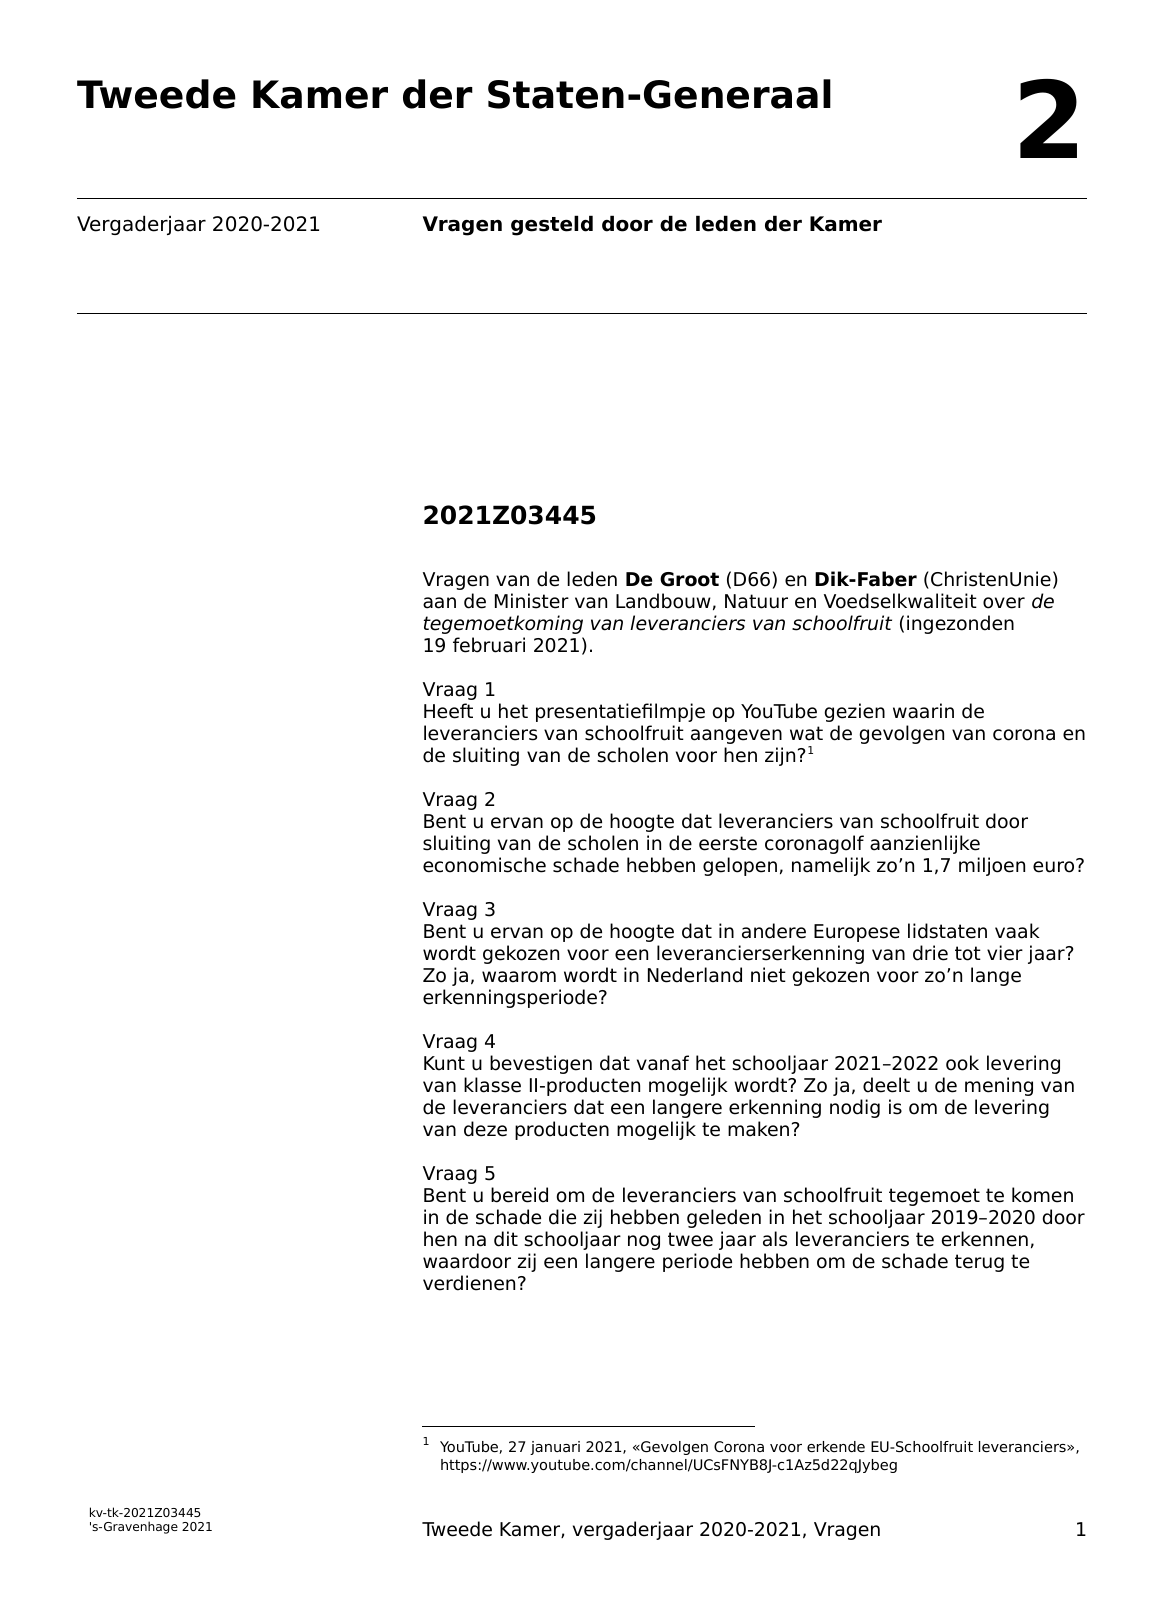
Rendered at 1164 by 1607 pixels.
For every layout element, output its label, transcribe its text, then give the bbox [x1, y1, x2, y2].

table_cell Vragen gesteld door de leden der Kamer [422, 199, 1087, 313]
text Vraag 5 [422, 1163, 1087, 1185]
text Bent u ervan op de hoogte dat in andere Europese lidstaten vaak wordt gekozen voor een leverancierserkenning van drie tot vier jaar? Zo ja, waarom wordt in Nederland niet gekozen voor zo’n lange erkenningsperiode? [422, 921, 1087, 1009]
text 's-Gravenhage 2021 [88, 1520, 323, 1534]
text Bent u ervan op de hoogte dat leveranciers van schoolfruit door sluiting van de scholen in de eerste coronagolf aanzienlijke economische schade hebben gelopen, namelijk zo’n 1,7 miljoen euro? [422, 811, 1087, 877]
text YouTube, 27 januari 2021, «Gevolgen Corona voor erkende EU-Schoolfruit leveranciers», https://www.youtube.com/channel/UCsFNYB8J-c1Az5d22qJybeg [422, 1435, 1087, 1474]
text Bent u bereid om de leveranciers van schoolfruit tegemoet te komen in de schade die zij hebben geleden in het schooljaar 2019–2020 door hen na dit schooljaar nog twee jaar als leveranciers te erkennen, waardoor zij een langere periode hebben om de schade terug te verdienen? [422, 1185, 1087, 1295]
text Kunt u bevestigen dat vanaf het schooljaar 2021–2022 ook levering van klasse II-producten mogelijk wordt? Zo ja, deelt u de mening van de leveranciers dat een langere erkenning nodig is om de levering van deze producten mogelijk te maken? [422, 1053, 1087, 1141]
text Vraag 3 [422, 899, 1087, 921]
text Vraag 1 [422, 679, 1087, 701]
text Heeft u het presentatiefilmpje op YouTube gezien waarin de leveranciers van schoolfruit aangeven wat de gevolgen van corona en de sluiting van de scholen voor hen zijn? [422, 701, 1087, 767]
table_header 2 [886, 59, 1087, 198]
text 2021Z03445 [422, 501, 1087, 531]
text kv-tk-2021Z03445 [88, 1506, 323, 1520]
table_header Tweede Kamer der Staten-Generaal [77, 59, 886, 198]
text Vraag 4 [422, 1031, 1087, 1053]
table_cell Vergaderjaar 2020-2021 [77, 199, 422, 313]
text Vragen van de leden De Groot (D66) en Dik-Faber (ChristenUnie) aan de Minister van Landbouw, Natuur en Voedselkwaliteit over de tegemoetkoming van leveranciers van schoolfruit (ingezonden 19 februari 2021). [422, 569, 1087, 657]
text Vraag 2 [422, 789, 1087, 811]
